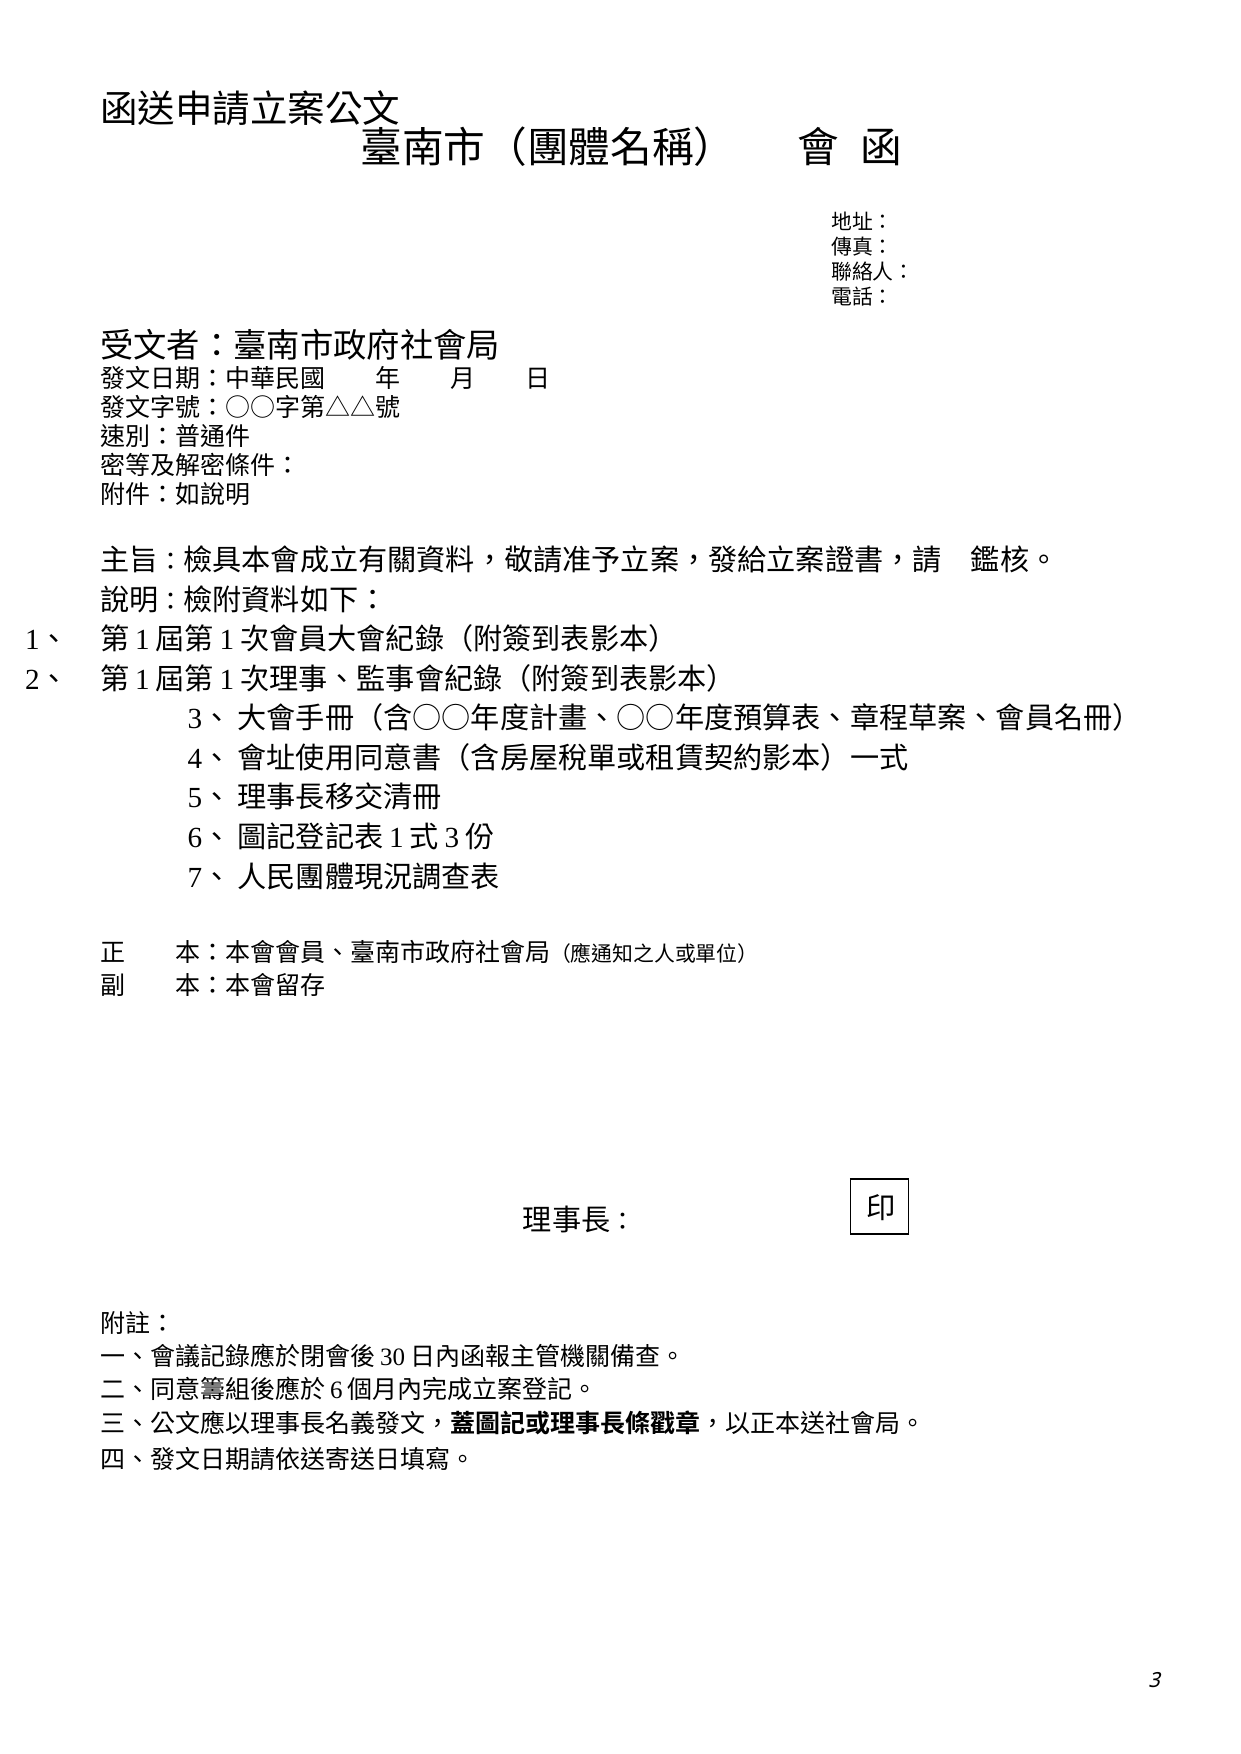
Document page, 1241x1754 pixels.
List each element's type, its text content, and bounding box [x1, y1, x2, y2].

text 說明：檢附資料如下： [100, 578, 1162, 618]
list 會址使用同意書（含房屋稅單或租賃契約影本）一式 [187, 737, 1162, 776]
text 印 [866, 1187, 892, 1225]
text 受文者：臺南市政府社會局 [100, 334, 1162, 364]
text 三、公文應以理事長名義發文，蓋圖記或理事長條戳章，以正本送社會局。 [100, 1405, 1162, 1439]
list 第1屆第1次會員大會紀錄（附簽到表影本） [25, 618, 1162, 657]
list 大會手冊（含○○年度計畫、○○年度預算表、章程草案、會員名冊） [187, 697, 1162, 737]
text 發文字號：○○字第△△號 [100, 393, 1162, 422]
list 理事長移交清冊 [187, 776, 1162, 816]
text 理事長： [100, 1199, 1162, 1239]
text 發文日期：中華民國 年 月 日 [100, 364, 1162, 393]
text 地址： [456, 209, 1162, 234]
text 速別：普通件 [100, 422, 1162, 451]
text 密等及解密條件： [100, 451, 1162, 480]
list 人民團體現況調查表 [187, 855, 1162, 895]
text 主旨：檢具本會成立有關資料，敬請准予立案，發給立案證書，請 鑑核。 [100, 539, 1162, 578]
text 一、會議記錄應於閉會後30日內函報主管機關備查。 [100, 1339, 1162, 1372]
text 聯絡人： [456, 259, 1162, 284]
text 電話： [456, 284, 1162, 309]
text 四、發文日期請依送寄送日填寫。 [100, 1439, 1162, 1476]
text 附註： [100, 1305, 1162, 1339]
text 函送申請立案公文 [100, 91, 1162, 130]
list 圖記登記表1式3份 [187, 816, 1162, 855]
text 正 本：本會會員、臺南市政府社會局（應通知之人或單位） [100, 934, 1162, 968]
text 傳真： [456, 234, 1162, 259]
text 臺南市（團體名稱） 會 函 [100, 130, 1162, 170]
list 第1屆第1次理事、監事會紀錄（附簽到表影本） [25, 657, 1162, 697]
text 二、同意籌組後應於6個月內完成立案登記。 [100, 1372, 1162, 1405]
text 附件：如說明 [100, 480, 1162, 509]
text 副 本：本會留存 [100, 968, 1162, 1001]
